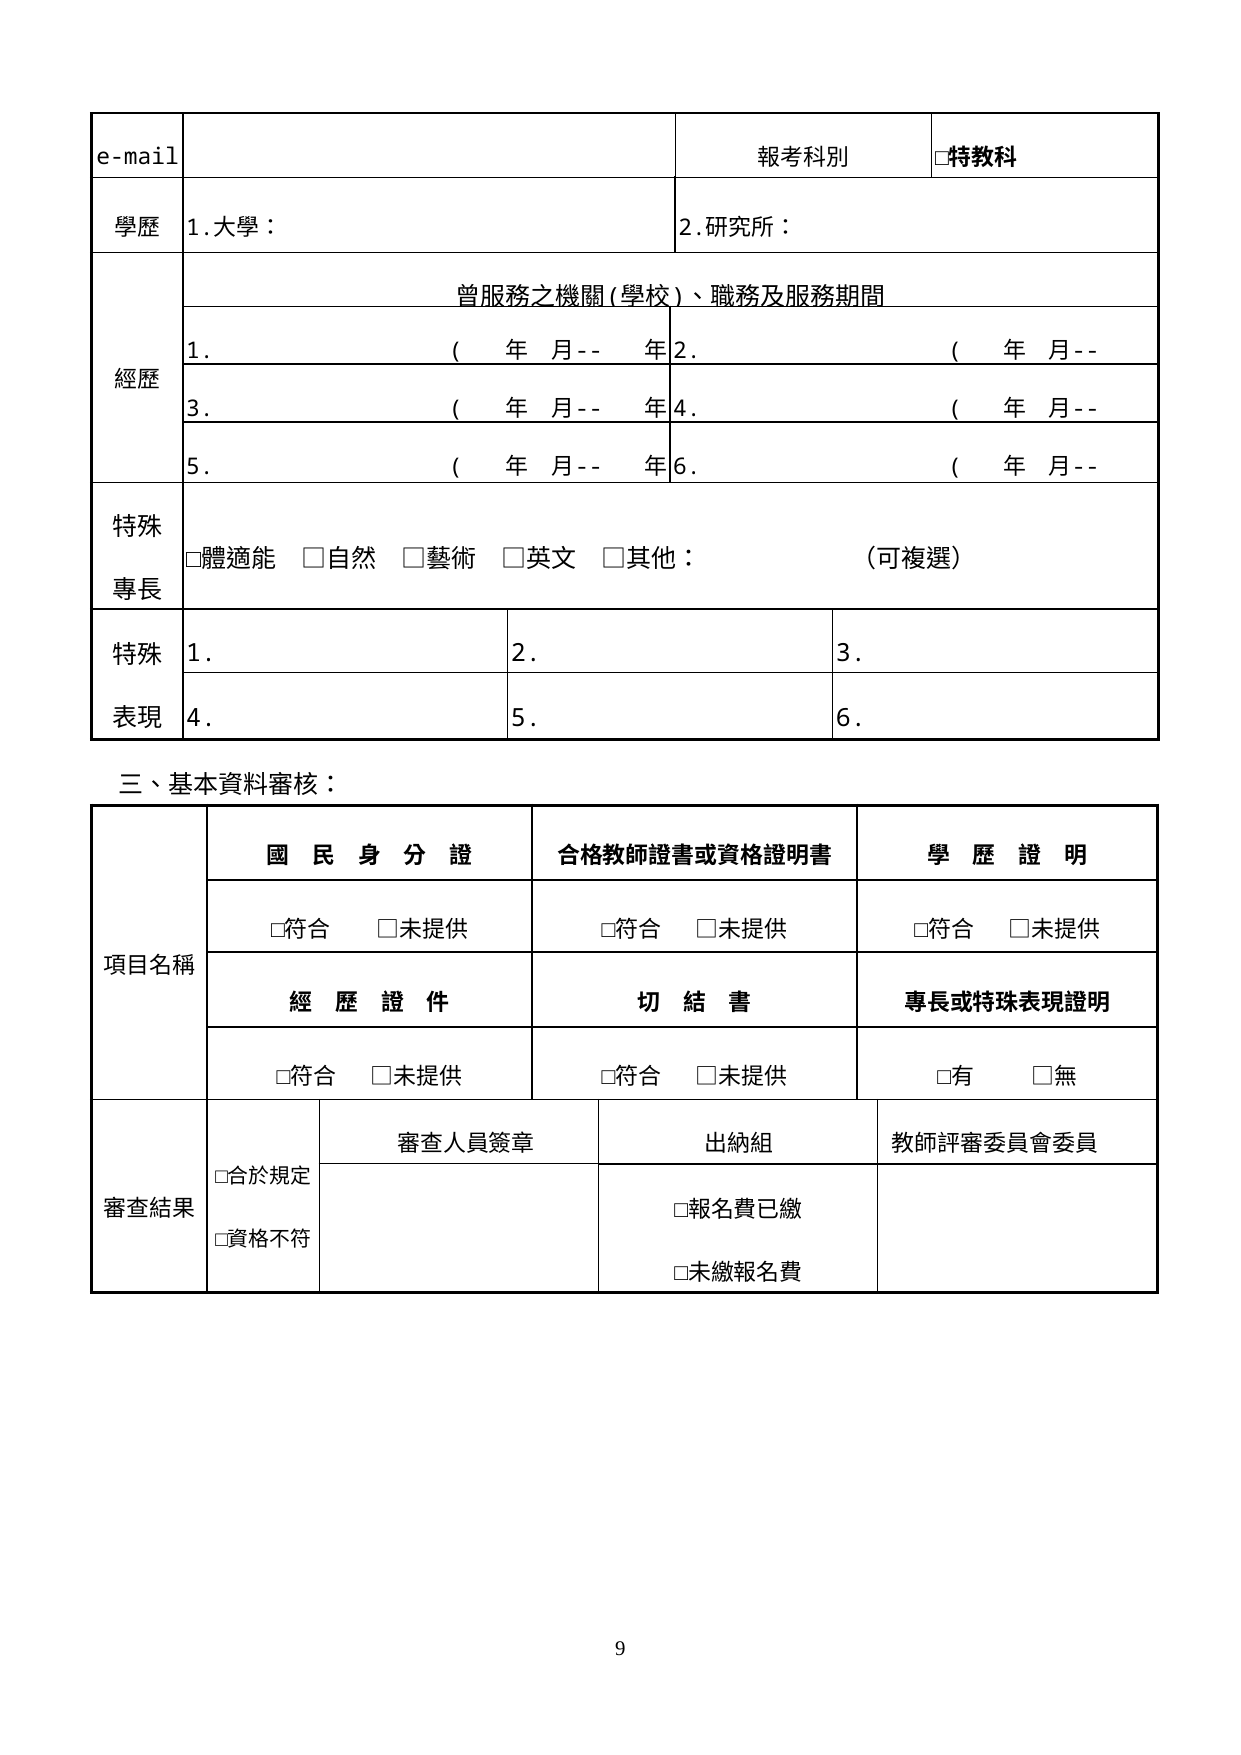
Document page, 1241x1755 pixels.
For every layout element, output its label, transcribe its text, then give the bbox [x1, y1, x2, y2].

table_cell 學歷 [93, 178, 182, 251]
table_cell 經歷 [93, 253, 182, 482]
table_cell □符合 □未提供 [533, 881, 856, 951]
table_cell 出納組 [599, 1100, 877, 1163]
table_cell 2.研究所： [676, 178, 1157, 251]
table_cell 2. [508, 610, 832, 672]
table_cell 3. [833, 610, 1157, 672]
table_cell 審查人員簽章 [320, 1100, 598, 1163]
table_header 合格教師證書或資格證明書 [533, 807, 856, 879]
table_cell □特教科 [932, 114, 1157, 176]
table_cell 6. [833, 673, 1157, 738]
table_cell 特殊 專長 [93, 483, 182, 608]
table_cell e-mail [93, 114, 182, 176]
table_cell □符合 □未提供 [208, 1028, 531, 1099]
table_cell 教師評審委員會委員 [878, 1100, 1156, 1163]
table_cell 切 結 書 [533, 953, 856, 1026]
table_cell 5. [508, 673, 832, 738]
table_cell 4. [184, 673, 507, 738]
table_cell □報名費已繳 □未繳報名費 [599, 1165, 877, 1291]
table_cell [878, 1165, 1156, 1291]
table_cell 1. [184, 610, 507, 672]
table_header 國 民 身 分 證 [208, 807, 531, 879]
table_cell 2. ( 年 月-- 年 月) [671, 307, 1157, 363]
table_cell 審查結果 [93, 1100, 206, 1291]
table_header 學 歷 證 明 [858, 807, 1156, 879]
table_cell 專長或特珠表現證明 [858, 953, 1156, 1026]
text 三、基本資料審核： [118, 741, 1122, 803]
table_cell □符合 □未提供 [858, 881, 1156, 951]
table_cell □合於規定 □資格不符 [208, 1100, 319, 1291]
table_cell □符合 □未提供 [208, 881, 531, 951]
table_cell □符合 □未提供 [533, 1028, 856, 1099]
table_cell 1.大學： [184, 178, 674, 251]
table_header 項目名稱 [93, 807, 206, 1099]
table_cell 4. ( 年 月-- 年 月) [671, 365, 1157, 421]
table_cell 曾服務之機關(學校)、職務及服務期間 [184, 253, 1157, 306]
table_cell 5. ( 年 月-- 年 月) [184, 423, 669, 482]
table_cell 1. ( 年 月-- 年 月) [184, 307, 669, 363]
table_cell [184, 114, 675, 176]
table_cell 經 歷 證 件 [208, 953, 531, 1026]
table_cell □體適能 □自然 □藝術 □英文 □其他： （可複選） [184, 483, 1157, 608]
table_cell 報考科別 [676, 114, 931, 176]
table_cell 3. ( 年 月-- 年 月) [184, 365, 669, 421]
table_cell 特殊 表現 [93, 610, 182, 738]
table_cell □有 □無 [858, 1028, 1156, 1099]
table_cell [320, 1164, 598, 1291]
table_cell 6. ( 年 月-- 年 月) [671, 423, 1157, 482]
